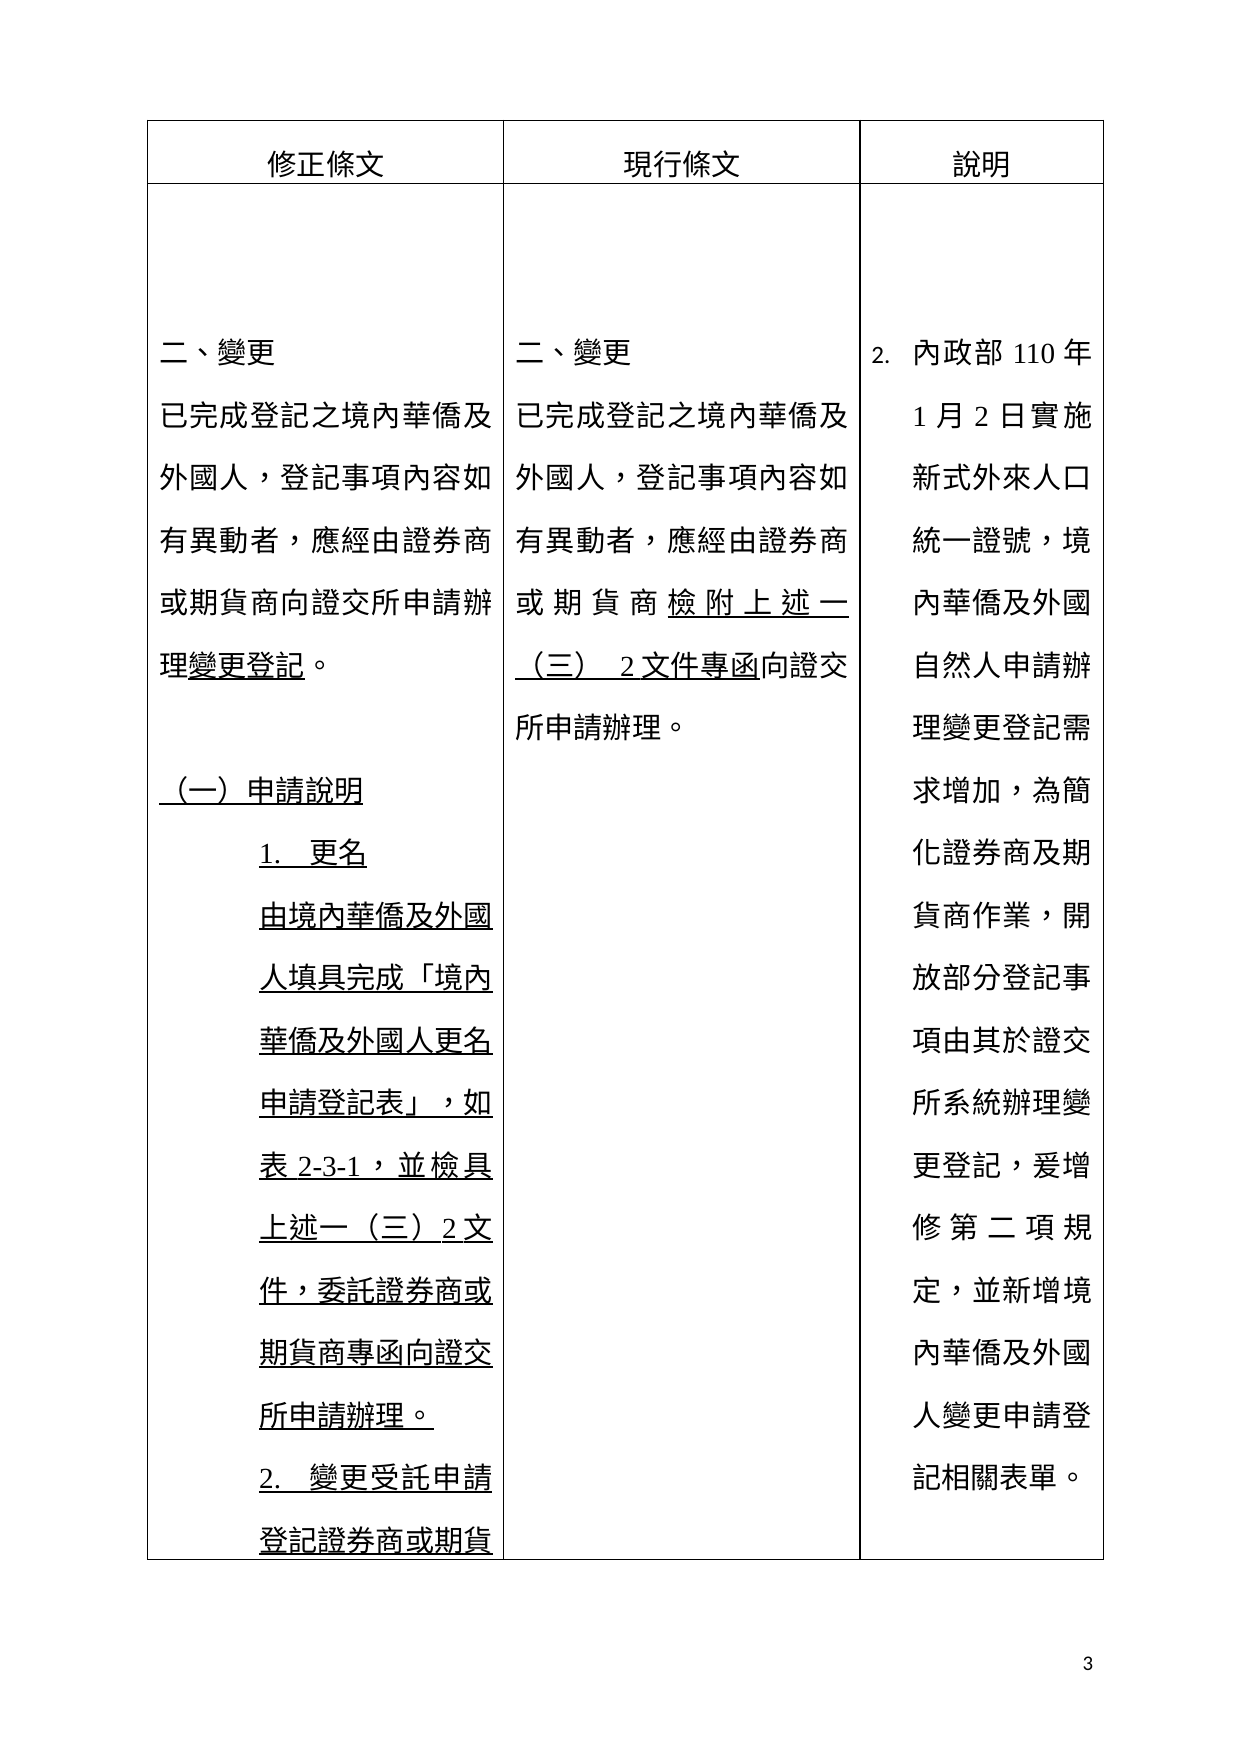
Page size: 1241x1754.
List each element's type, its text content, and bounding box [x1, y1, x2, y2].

table_cell 二、變更 已完成登記之境內華僑及外國人，登記事項內容如有異動者，應經由證券商或期貨商檢附上述一（三） 2文件專函向證交所申請辦理。 [504, 184, 859, 1559]
table_header 說明 [861, 121, 1103, 183]
table_header 修正條文 [148, 121, 503, 183]
table_header 現行條文 [504, 121, 859, 183]
table_cell 茲因110年1月13日總統令修正民法，下修成年年齡至18歲，且於112年1月1 日施行，為使華僑及外國人成年規定與本國人一致，配合修正第一項規定，將境內華僑及外國自然人申請登記之年齡條件由年滿20歲修正為年滿18歲，並自112年1月1日施行。 內政部110年1月2日實施新式外來人口統一證號，境內華僑及外國自然人申請辦理變更登記需求增加，為簡化證券商及期貨商作業，開放部分登記事項由其於證交所系統辦理變更登記，爰增修第二項規定，並新增境內華僑及外國人變更申請登記相關表單。 [861, 184, 1103, 1559]
table_cell 二、變更 已完成登記之境內華僑及外國人，登記事項內容如有異動者，應經由證券商或期貨商向證交所申請辦理變更登記。 （一）申請說明 更名 由境內華僑及外國人填具完成「境內華僑及外國人更名申請登記表」，如表2-3-1，並檢具上述一（三）2文件，委託證券商或期貨商專函向證交所申請辦理。 變更受託申請登記證券商或期貨 [148, 184, 503, 1559]
